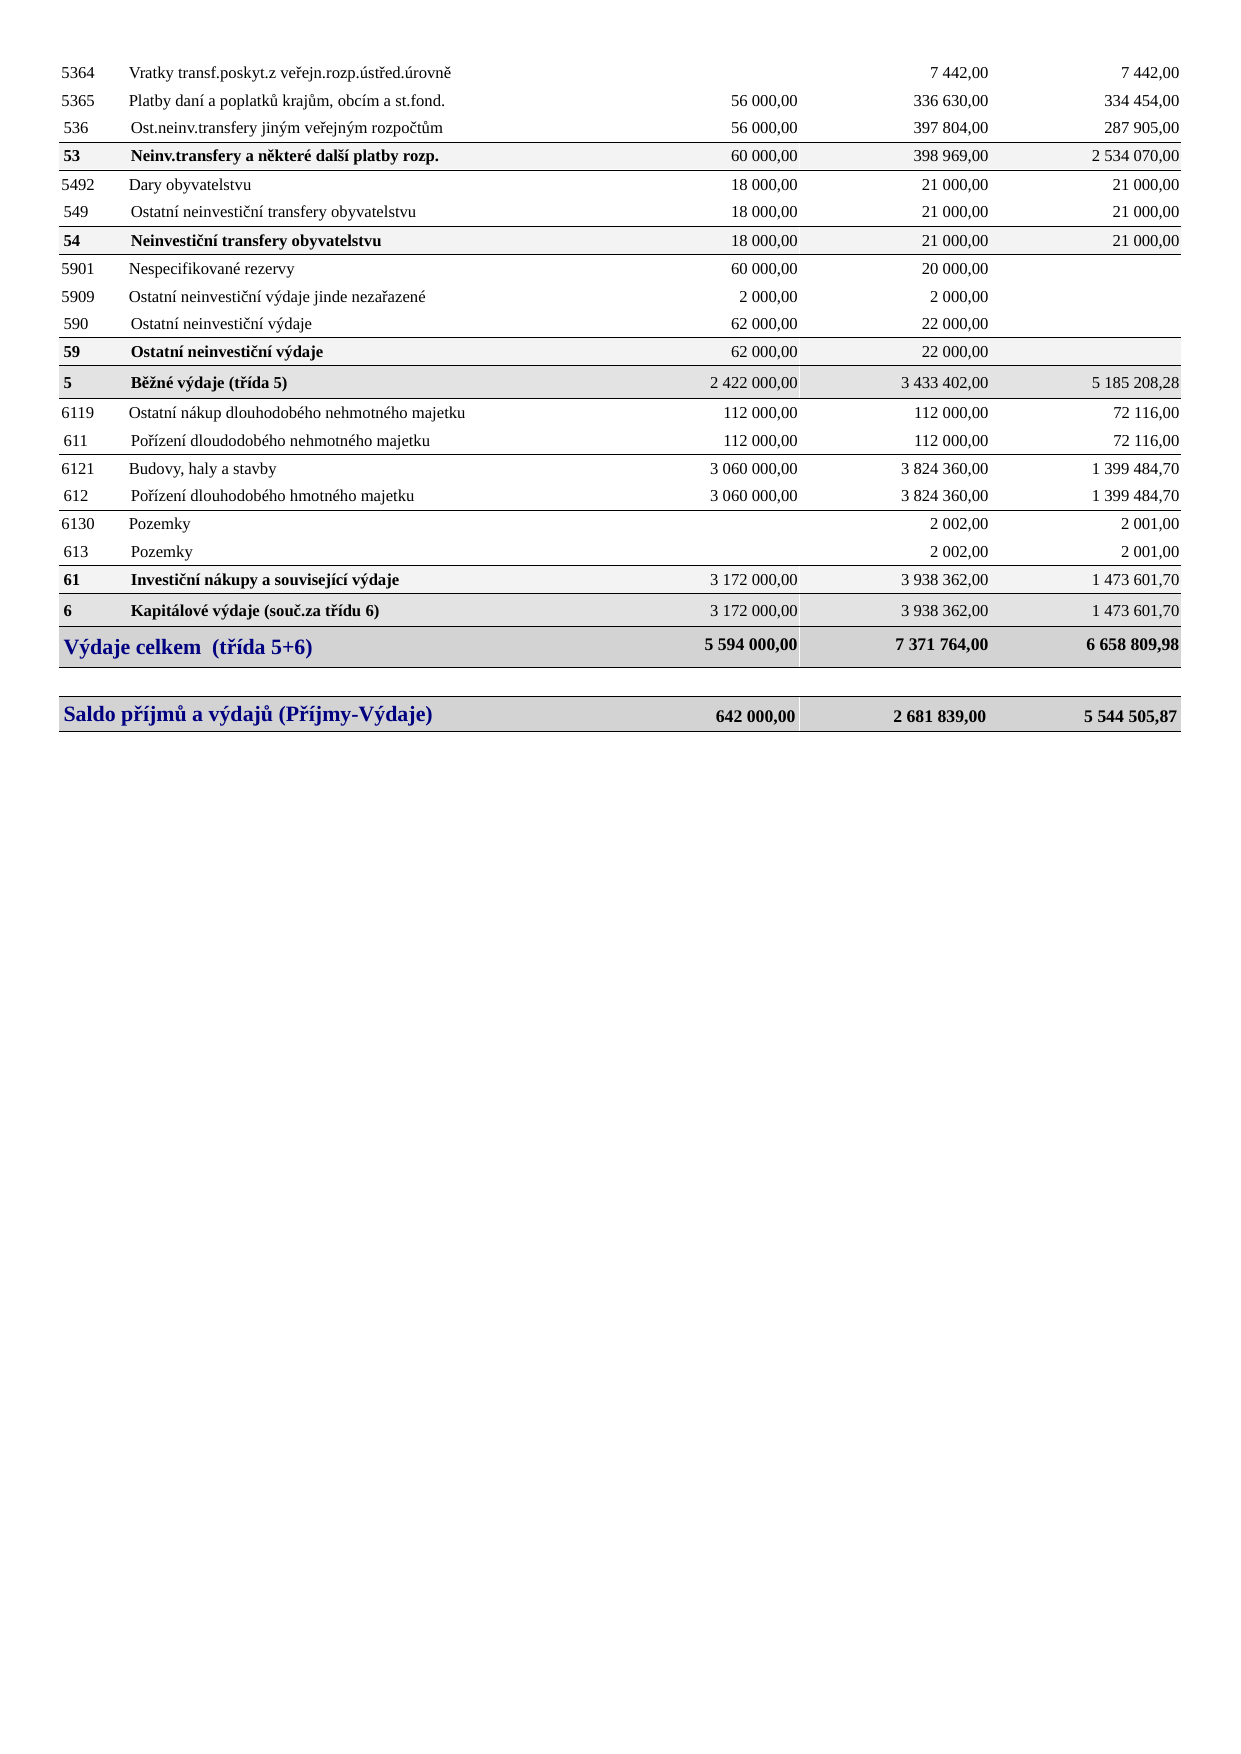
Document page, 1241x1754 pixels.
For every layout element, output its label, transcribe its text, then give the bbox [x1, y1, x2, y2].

table_cell 2 001,00 [990, 511, 1181, 537]
table_cell 536 [59, 114, 126, 142]
table_cell 5 544 505,87 [990, 697, 1181, 731]
table_cell Pořízení dloudodobého nehmotného majetku [126, 426, 609, 454]
table_cell 2 681 839,00 [800, 697, 990, 731]
table_cell 3 433 402,00 [800, 366, 990, 398]
table_cell 1 473 601,70 [990, 566, 1181, 593]
table_cell 5909 [59, 282, 126, 310]
table_cell Budovy, haly a stavby [126, 455, 609, 482]
table_cell Ostatní neinvestiční výdaje [126, 310, 609, 337]
table_cell 3 824 360,00 [800, 482, 990, 509]
table_cell 612 [59, 482, 126, 509]
table_cell 590 [59, 310, 126, 337]
table_cell [609, 511, 799, 537]
table_cell 21 000,00 [990, 171, 1181, 198]
table_cell 7 442,00 [990, 59, 1181, 87]
table_cell 18 000,00 [609, 227, 799, 254]
table_cell Ostatní neinvestiční výdaje jinde nezařazené [126, 282, 609, 310]
table_cell 72 116,00 [990, 399, 1181, 426]
table_cell [990, 255, 1181, 282]
table_cell Platby daní a poplatků krajům, obcím a st.fond. [126, 87, 609, 114]
table_cell 1 399 484,70 [990, 455, 1181, 482]
table_cell 2 002,00 [800, 538, 990, 565]
table_cell 287 905,00 [990, 114, 1181, 142]
table_cell 59 [59, 338, 126, 365]
table_cell Pořízení dlouhodobého hmotného majetku [126, 482, 609, 509]
table_cell Saldo příjmů a výdajů (Příjmy-Výdaje) [59, 697, 553, 731]
table_cell 21 000,00 [800, 198, 990, 226]
table_cell 5 594 000,00 [609, 627, 799, 667]
table_cell 60 000,00 [609, 143, 799, 169]
table_cell 1 399 484,70 [990, 482, 1181, 509]
table_cell Ost.neinv.transfery jiným veřejným rozpočtům [126, 114, 609, 142]
table_cell Nespecifikované rezervy [126, 255, 609, 282]
table_cell 6 [59, 594, 126, 626]
table_cell Pozemky [126, 538, 609, 565]
table_cell 112 000,00 [800, 426, 990, 454]
table_cell Ostatní neinvestiční transfery obyvatelstvu [126, 198, 609, 226]
table_cell 20 000,00 [800, 255, 990, 282]
table_cell Investiční nákupy a související výdaje [126, 566, 609, 593]
table_cell 18 000,00 [609, 171, 799, 198]
table_cell 112 000,00 [800, 399, 990, 426]
table_cell 2 001,00 [990, 538, 1181, 565]
table_cell 61 [59, 566, 126, 593]
table_cell Běžné výdaje (třída 5) [126, 366, 609, 398]
table_cell 18 000,00 [609, 198, 799, 226]
table_cell 7 442,00 [800, 59, 990, 87]
table_cell 6130 [59, 511, 126, 537]
table_cell 3 824 360,00 [800, 455, 990, 482]
table_cell 6121 [59, 455, 126, 482]
table_cell 642 000,00 [609, 697, 799, 731]
table_cell [609, 538, 799, 565]
table_cell Pozemky [126, 511, 609, 537]
table_cell 54 [59, 227, 126, 254]
table_cell 5365 [59, 87, 126, 114]
table_cell [609, 59, 799, 87]
table_cell 5 185 208,28 [990, 366, 1181, 398]
table_cell 21 000,00 [990, 227, 1181, 254]
table_cell 549 [59, 198, 126, 226]
table_cell 5492 [59, 171, 126, 198]
table_cell 3 938 362,00 [800, 566, 990, 593]
table_cell 2 534 070,00 [990, 143, 1181, 169]
table_cell [990, 310, 1181, 337]
table_cell 56 000,00 [609, 87, 799, 114]
table_cell 3 938 362,00 [800, 594, 990, 626]
table_cell 2 000,00 [609, 282, 799, 310]
table_cell 112 000,00 [609, 426, 799, 454]
table_cell 2 000,00 [800, 282, 990, 310]
table_cell Ostatní neinvestiční výdaje [126, 338, 609, 365]
table_cell 1 473 601,70 [990, 594, 1181, 626]
table_cell 7 371 764,00 [800, 627, 990, 667]
table_cell 336 630,00 [800, 87, 990, 114]
table_cell 56 000,00 [609, 114, 799, 142]
table_cell 5901 [59, 255, 126, 282]
table_cell [990, 338, 1181, 365]
table_cell [990, 282, 1181, 310]
table_cell 613 [59, 538, 126, 565]
table_cell 3 060 000,00 [609, 455, 799, 482]
table_cell Neinvestiční transfery obyvatelstvu [126, 227, 609, 254]
table_cell 22 000,00 [800, 310, 990, 337]
table_cell Výdaje celkem (třída 5+6) [59, 627, 609, 667]
table_cell 3 172 000,00 [609, 566, 799, 593]
table_cell 72 116,00 [990, 426, 1181, 454]
table_cell 611 [59, 426, 126, 454]
table_cell Vratky transf.poskyt.z veřejn.rozp.ústřed.úrovně [126, 59, 609, 87]
table_cell Kapitálové výdaje (souč.za třídu 6) [126, 594, 609, 626]
table_cell 397 804,00 [800, 114, 990, 142]
table_cell [59, 668, 1181, 696]
table_cell 6 658 809,98 [990, 627, 1181, 667]
table_cell 112 000,00 [609, 399, 799, 426]
table_cell 3 172 000,00 [609, 594, 799, 626]
table_cell 22 000,00 [800, 338, 990, 365]
table_cell 21 000,00 [990, 198, 1181, 226]
table_cell 2 002,00 [800, 511, 990, 537]
table_cell 334 454,00 [990, 87, 1181, 114]
table_cell 5 [59, 366, 126, 398]
table_cell 62 000,00 [609, 310, 799, 337]
table_cell 21 000,00 [800, 171, 990, 198]
table_cell 398 969,00 [800, 143, 990, 169]
table_cell 62 000,00 [609, 338, 799, 365]
table_cell 5364 [59, 59, 126, 87]
table_cell 60 000,00 [609, 255, 799, 282]
table_cell 6119 [59, 399, 126, 426]
table_cell Ostatní nákup dlouhodobého nehmotného majetku [126, 399, 609, 426]
table_cell 53 [59, 143, 126, 169]
table_cell Dary obyvatelstvu [126, 171, 609, 198]
table_cell 21 000,00 [800, 227, 990, 254]
table_cell 3 060 000,00 [609, 482, 799, 509]
table_cell 2 422 000,00 [609, 366, 799, 398]
table_cell Neinv.transfery a některé další platby rozp. [126, 143, 609, 169]
table_cell [553, 697, 609, 731]
